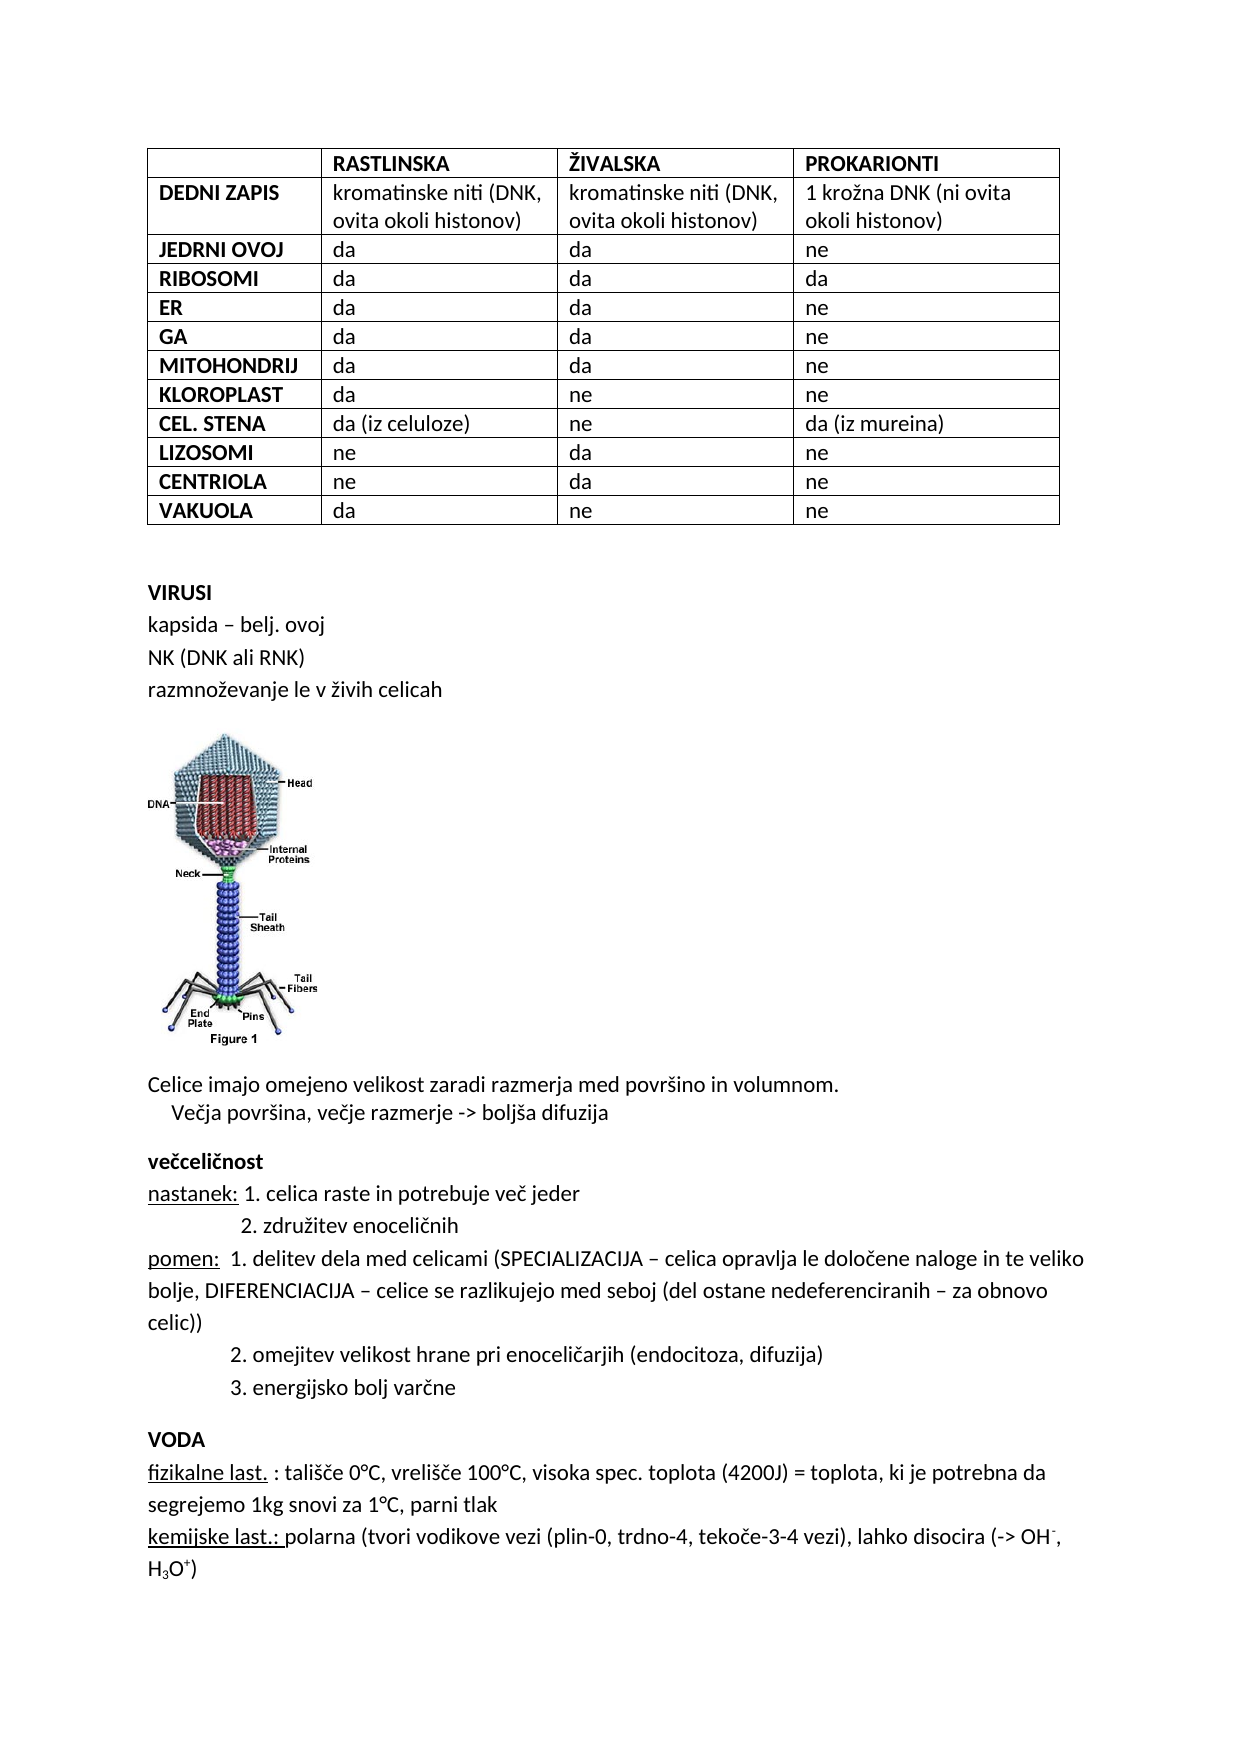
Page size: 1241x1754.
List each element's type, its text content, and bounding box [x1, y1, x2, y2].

table_cell da [558, 467, 793, 495]
table_header RASTLINSKA [322, 149, 557, 177]
table_cell DEDNI ZAPIS [148, 178, 321, 234]
text Celice imajo omejeno velikost zaradi razmerja med površino in volumnom. Večja površina, večje razmerje -> boljša difuzija [148, 1071, 1093, 1126]
table_cell da [322, 322, 557, 350]
table_cell da [794, 264, 1059, 292]
table_cell da [558, 351, 793, 379]
table_cell kromatinske niti (DNK, ovita okoli histonov) [558, 178, 793, 234]
table_cell ne [794, 496, 1059, 524]
table_cell CENTRIOLA [148, 467, 321, 495]
table_header [148, 149, 321, 177]
table_cell da [558, 322, 793, 350]
table_cell ne [794, 235, 1059, 263]
table_cell GA [148, 322, 321, 350]
table_cell da [322, 235, 557, 263]
table_cell da [322, 496, 557, 524]
table_cell ne [558, 409, 793, 437]
table_cell da [558, 293, 793, 321]
table_header ŽIVALSKA [558, 149, 793, 177]
picture [147, 728, 318, 1046]
table_cell da [322, 351, 557, 379]
table_header PROKARIONTI [794, 149, 1059, 177]
table_cell ne [794, 380, 1059, 408]
table_cell ne [794, 293, 1059, 321]
table_cell da [322, 380, 557, 408]
text večceličnost nastanek: 1. celica raste in potrebuje več jeder 2. združitev enoceličnih pomen: 1. delitev dela med celicami (SPECIALIZACIJA – celica opravlja le določene naloge in te veliko bolje, DIFERENCIACIJA – celice se razlikujejo med seboj (del ostane nedeferenciranih – za obnovo celic)) 2. omejitev velikost hrane pri enoceličarjih (endocitoza, difuzija) 3. energijsko bolj varčne [148, 1147, 1093, 1401]
table_cell da (iz celuloze) [322, 409, 557, 437]
table_cell ne [558, 496, 793, 524]
table_cell da [558, 264, 793, 292]
table_cell CEL. STENA [148, 409, 321, 437]
table_cell da [558, 438, 793, 466]
table_cell da [558, 235, 793, 263]
table_cell RIBOSOMI [148, 264, 321, 292]
text VIRUSI kapsida – belj. ovoj NK (DNK ali RNK) razmnoževanje le v živih celicah [148, 578, 1093, 703]
table_cell JEDRNI OVOJ [148, 235, 321, 263]
table_cell ne [322, 438, 557, 466]
table_cell ne [794, 438, 1059, 466]
table_cell da [322, 293, 557, 321]
table_cell LIZOSOMI [148, 438, 321, 466]
table_cell ne [794, 322, 1059, 350]
table_cell ER [148, 293, 321, 321]
table_cell ne [794, 467, 1059, 495]
table_cell 1 krožna DNK (ni ovita okoli histonov) [794, 178, 1059, 234]
table_cell ne [794, 351, 1059, 379]
table_cell kromatinske niti (DNK, ovita okoli histonov) [322, 178, 557, 234]
table_cell da [322, 264, 557, 292]
table_cell KLOROPLAST [148, 380, 321, 408]
table_cell ne [322, 467, 557, 495]
table_cell da (iz mureina) [794, 409, 1059, 437]
text VODA fizikalne last. : tališče 0°C, vrelišče 100°C, visoka spec. toplota (4200J) = toplota, ki je potrebna da segrejemo 1kg snovi za 1°C, parni tlak kemijske last.: polarna (tvori vodikove vezi (plin-0, trdno-4, tekoče-3-4 vezi), lahko disocira (-> OH-, H3O+) [148, 1426, 1093, 1582]
table_cell VAKUOLA [148, 496, 321, 524]
table_cell ne [558, 380, 793, 408]
table_cell MITOHONDRIJ [148, 351, 321, 379]
